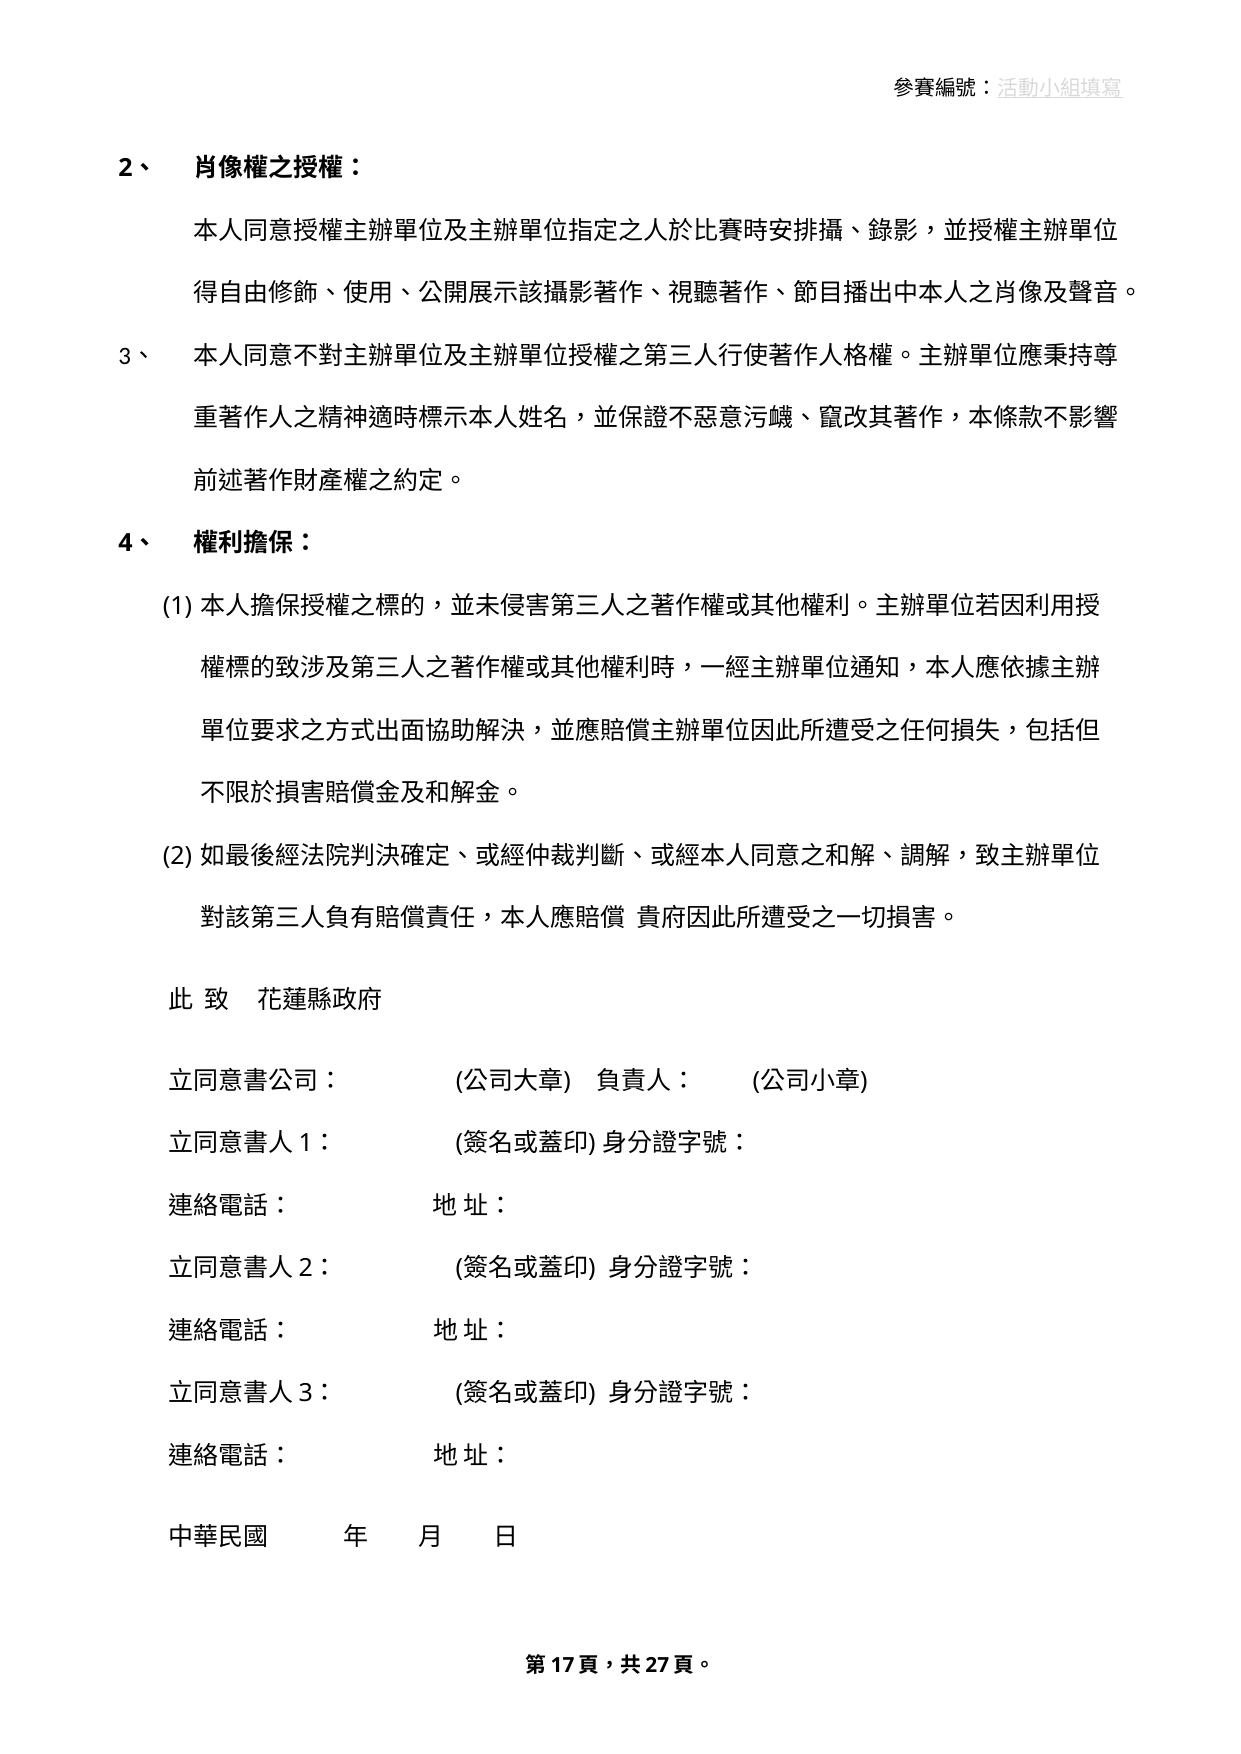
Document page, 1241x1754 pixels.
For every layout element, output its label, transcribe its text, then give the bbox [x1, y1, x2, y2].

text 立同意書人3： (簽名或蓋印) 身分證字號： [168, 1349, 1122, 1412]
list 肖像權之授權： [118, 124, 1122, 187]
text 此 致 花蓮縣政府 [168, 956, 1122, 1018]
text 本人同意授權主辦單位及主辦單位指定之人於比賽時安排攝、錄影，並授權主辦單位得自由修飾、使用、公開展示該攝影著作、視聽著作、節目播出中本人之肖像及聲音。 [193, 187, 1122, 312]
list 權利擔保： [118, 499, 1122, 562]
text 連絡電話： 地 址： [168, 1162, 1122, 1224]
text 立同意書人2： (簽名或蓋印) 身分證字號： [168, 1224, 1122, 1287]
text 中華民國 年 月 日 [168, 1493, 1122, 1556]
text 連絡電話： 地 址： [168, 1412, 1122, 1474]
text 立同意書公司： (公司大章) 負責人： (公司小章) [168, 1037, 1122, 1099]
list 本人擔保授權之標的，並未侵害第三人之著作權或其他權利。主辦單位若因利用授權標的致涉及第三人之著作權或其他權利時，一經主辦單位通知，本人應依據主辦單位要求之方式出面協助解決，並應賠償主辦單位因此所遭受之任何損失，包括但不限於損害賠償金及和解金。 [163, 562, 1122, 812]
text 連絡電話： 地 址： [168, 1287, 1122, 1349]
text 立同意書人1： (簽名或蓋印) 身分證字號： [168, 1099, 1122, 1162]
list 本人同意不對主辦單位及主辦單位授權之第三人行使著作人格權。主辦單位應秉持尊重著作人之精神適時標示本人姓名，並保證不惡意污衊、竄改其著作，本條款不影響前述著作財產權之約定。 [118, 312, 1122, 499]
list 如最後經法院判決確定、或經仲裁判斷、或經本人同意之和解、調解，致主辦單位對該第三人負有賠償責任，本人應賠償 貴府因此所遭受之一切損害。 [163, 812, 1122, 937]
